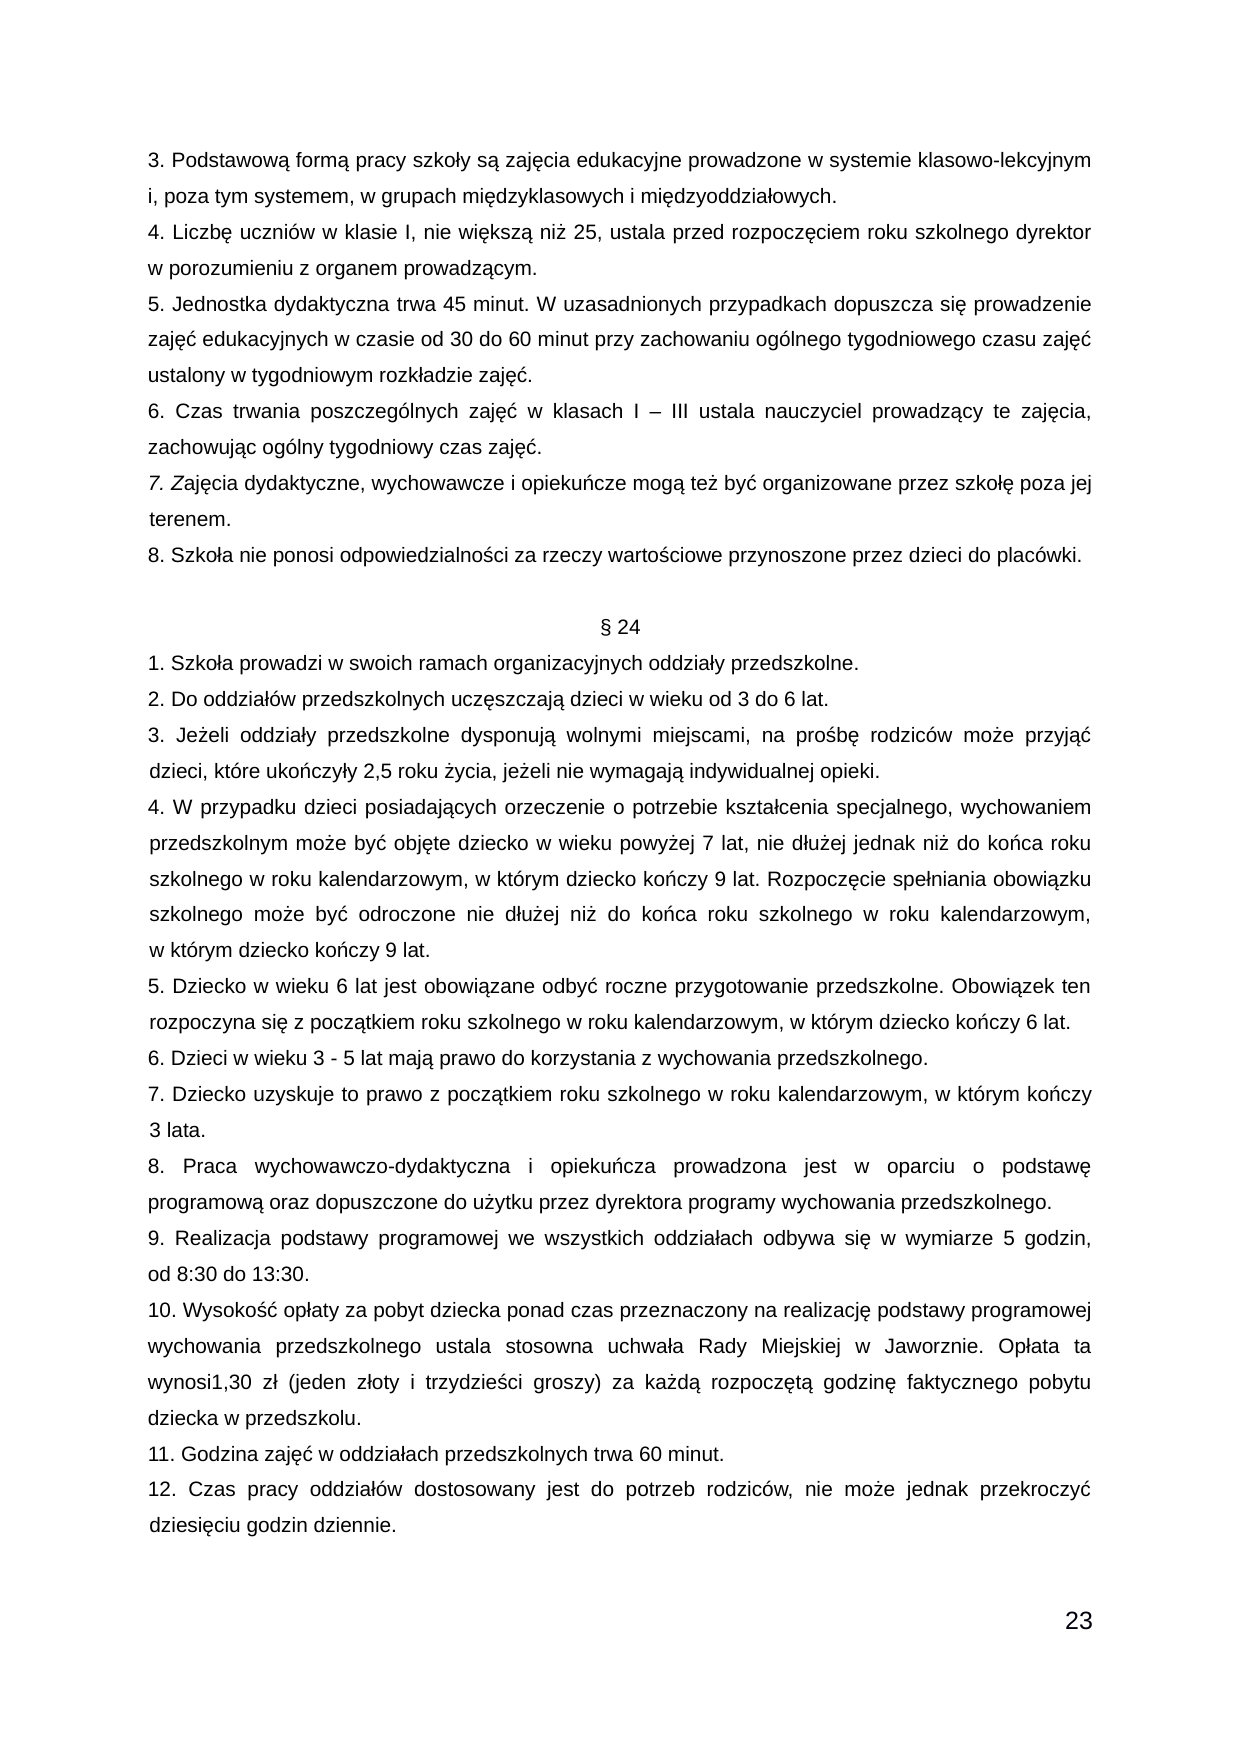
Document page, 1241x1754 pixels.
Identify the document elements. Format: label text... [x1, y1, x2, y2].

text 8. Praca wychowawczo-dydaktyczna i opiekuńcza prowadzona jest w oparciu o podstawę programową oraz dopuszczone do użytku przez dyrektora programy wychowania przedszkolnego. [148, 1154, 1093, 1214]
text 5. Jednostka dydaktyczna trwa 45 minut. W uzasadnionych przypadkach dopuszcza się prowadzenie zajęć edukacyjnych w czasie od 30 do 60 minut przy zachowaniu ogólnego tygodniowego czasu zajęć ustalony w tygodniowym rozkładzie zajęć. [148, 291, 1093, 387]
text 6. Dzieci w wieku 3 - 5 lat mają prawo do korzystania z wychowania przedszkolnego. [148, 1046, 1093, 1070]
text 10. Wysokość opłaty za pobyt dziecka ponad czas przeznaczony na realizację podstawy programowej wychowania przedszkolnego ustala stosowna uchwała Rady Miejskiej w Jaworznie. Opłata ta wynosi1,30 zł (jeden złoty i trzydzieści groszy) za każdą rozpoczętą godzinę faktycznego pobytu dziecka w przedszkolu. [148, 1298, 1093, 1429]
text 8. Szkoła nie ponosi odpowiedzialności za rzeczy wartościowe przynoszone przez dzieci do placówki. [148, 543, 1093, 567]
text 4. Liczbę uczniów w klasie I, nie większą niż 25, ustala przed rozpoczęciem roku szkolnego dyrektor w porozumieniu z organem prowadzącym. [148, 219, 1093, 279]
text 3. Podstawową formą pracy szkoły są zajęcia edukacyjne prowadzone w systemie klasowo-lekcyjnym i, poza tym systemem, w grupach międzyklasowych i międzyoddziałowych. [148, 148, 1093, 207]
text 11. Godzina zajęć w oddziałach przedszkolnych trwa 60 minut. [148, 1441, 1093, 1465]
text 3. Jeżeli oddziały przedszkolne dysponują wolnymi miejscami, na prośbę rodziców może przyjąć dzieci, które ukończyły 2,5 roku życia, jeżeli nie wymagają indywidualnej opieki. [148, 723, 1093, 782]
text 6. Czas trwania poszczególnych zajęć w klasach I – III ustala nauczyciel prowadzący te zajęcia, zachowując ogólny tygodniowy czas zajęć. [148, 399, 1093, 459]
text 7. Zajęcia dydaktyczne, wychowawcze i opiekuńcze mogą też być organizowane przez szkołę poza jej terenem. [148, 471, 1093, 531]
text 7. Dziecko uzyskuje to prawo z początkiem roku szkolnego w roku kalendarzowym, w którym kończy 3 lata. [148, 1082, 1093, 1142]
text 5. Dziecko w wieku 6 lat jest obowiązane odbyć roczne przygotowanie przedszkolne. Obowiązek ten rozpoczyna się z początkiem roku szkolnego w roku kalendarzowym, w którym dziecko kończy 6 lat. [148, 974, 1093, 1034]
text 12. Czas pracy oddziałów dostosowany jest do potrzeb rodziców, nie może jednak przekroczyć dziesięciu godzin dziennie. [148, 1477, 1093, 1537]
text 1. Szkoła prowadzi w swoich ramach organizacyjnych oddziały przedszkolne. [148, 651, 1093, 675]
text 4. W przypadku dzieci posiadających orzeczenie o potrzebie kształcenia specjalnego, wychowaniem przedszkolnym może być objęte dziecko w wieku powyżej 7 lat, nie dłużej jednak niż do końca roku szkolnego w roku kalendarzowym, w którym dziecko kończy 9 lat. Rozpoczęcie spełniania obowiązku szkolnego może być odroczone nie dłużej niż do końca roku szkolnego w roku kalendarzowym, w którym dziecko kończy 9 lat. [148, 794, 1093, 962]
text 2. Do oddziałów przedszkolnych uczęszczają dzieci w wieku od 3 do 6 lat. [148, 687, 1093, 711]
text § 24 [148, 615, 1093, 639]
text 9. Realizacja podstawy programowej we wszystkich oddziałach odbywa się w wymiarze 5 godzin, od 8:30 do 13:30. [148, 1226, 1093, 1286]
